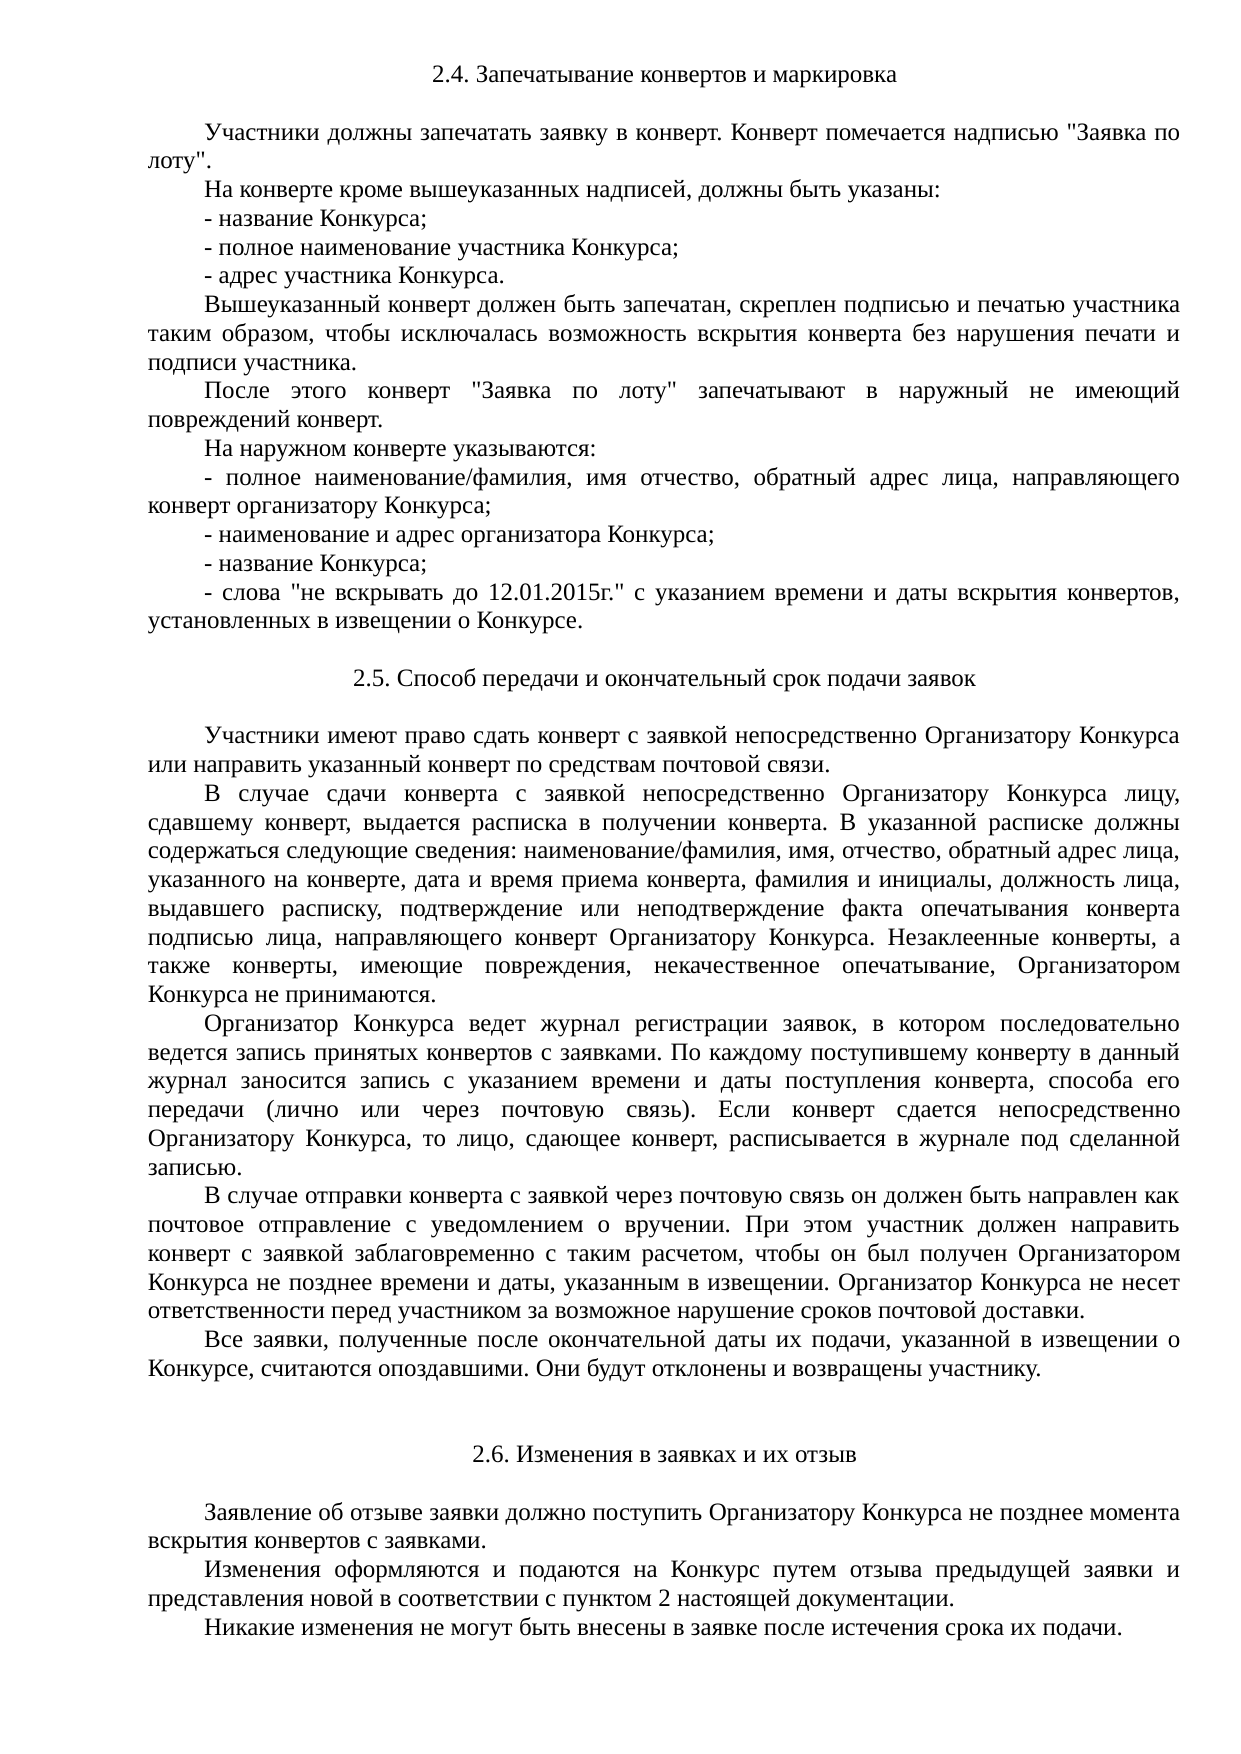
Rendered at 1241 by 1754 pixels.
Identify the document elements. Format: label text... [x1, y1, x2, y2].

text Все заявки, полученные после окончательной даты их подачи, указанной в извещении о Конкурсе, считаются опоздавшими. Они будут отклонены и возвращены участнику. [148, 1324, 1181, 1382]
text Никакие изменения не могут быть внесены в заявке после истечения срока их подачи. [148, 1612, 1181, 1640]
text 2.4. Запечатывание конвертов и маркировка [148, 59, 1181, 88]
text - название Конкурса; [148, 203, 1181, 232]
text Заявление об отзыве заявки должно поступить Организатору Конкурса не позднее момента вскрытия конвертов с заявками. [148, 1497, 1181, 1554]
text 2.5. Способ передачи и окончательный срок подачи заявок [148, 663, 1181, 692]
text На наружном конверте указываются: [148, 433, 1181, 462]
text Участники должны запечатать заявку в конверт. Конверт помечается надписью "Заявка по лоту". [148, 117, 1181, 174]
text - полное наименование/фамилия, имя отчество, обратный адрес лица, направляющего конверт организатору Конкурса; [148, 462, 1181, 519]
text Вышеуказанный конверт должен быть запечатан, скреплен подписью и печатью участника таким образом, чтобы исключалась возможность вскрытия конверта без нарушения печати и подписи участника. [148, 289, 1181, 375]
text Организатор Конкурса ведет журнал регистрации заявок, в котором последовательно ведется запись принятых конвертов с заявками. По каждому поступившему конверту в данный журнал заносится запись с указанием времени и даты поступления конверта, способа его передачи (лично или через почтовую связь). Если конверт сдается непосредственно Организатору Конкурса, то лицо, сдающее конверт, расписывается в журнале под сделанной записью. [148, 1008, 1181, 1180]
text 2.6. Изменения в заявках и их отзыв [148, 1439, 1181, 1468]
text Участники имеют право сдать конверт с заявкой непосредственно Организатору Конкурса или направить указанный конверт по средствам почтовой связи. [148, 720, 1181, 778]
text - слова "не вскрывать до 12.01.2015г." с указанием времени и даты вскрытия конвертов, установленных в извещении о Конкурсе. [148, 577, 1181, 634]
text - наименование и адрес организатора Конкурса; [148, 519, 1181, 548]
text - адрес участника Конкурса. [148, 260, 1181, 289]
text В случае отправки конверта с заявкой через почтовую связь он должен быть направлен как почтовое отправление с уведомлением о вручении. При этом участник должен направить конверт с заявкой заблаговременно с таким расчетом, чтобы он был получен Организатором Конкурса не позднее времени и даты, указанным в извещении. Организатор Конкурса не несет ответственности перед участником за возможное нарушение сроков почтовой доставки. [148, 1180, 1181, 1324]
text - полное наименование участника Конкурса; [148, 232, 1181, 260]
text В случае сдачи конверта с заявкой непосредственно Организатору Конкурса лицу, сдавшему конверт, выдается расписка в получении конверта. В указанной расписке должны содержаться следующие сведения: наименование/фамилия, имя, отчество, обратный адрес лица, указанного на конверте, дата и время приема конверта, фамилия и инициалы, должность лица, выдавшего расписку, подтверждение или неподтверждение факта опечатывания конверта подписью лица, направляющего конверт Организатору Конкурса. Незаклеенные конверты, а также конверты, имеющие повреждения, некачественное опечатывание, Организатором Конкурса не принимаются. [148, 778, 1181, 1008]
text - название Конкурса; [148, 548, 1181, 577]
text На конверте кроме вышеуказанных надписей, должны быть указаны: [148, 174, 1181, 203]
text После этого конверт "Заявка по лоту" запечатывают в наружный не имеющий повреждений конверт. [148, 375, 1181, 433]
text Изменения оформляются и подаются на Конкурс путем отзыва предыдущей заявки и представления новой в соответствии с пунктом 2 настоящей документации. [148, 1554, 1181, 1612]
